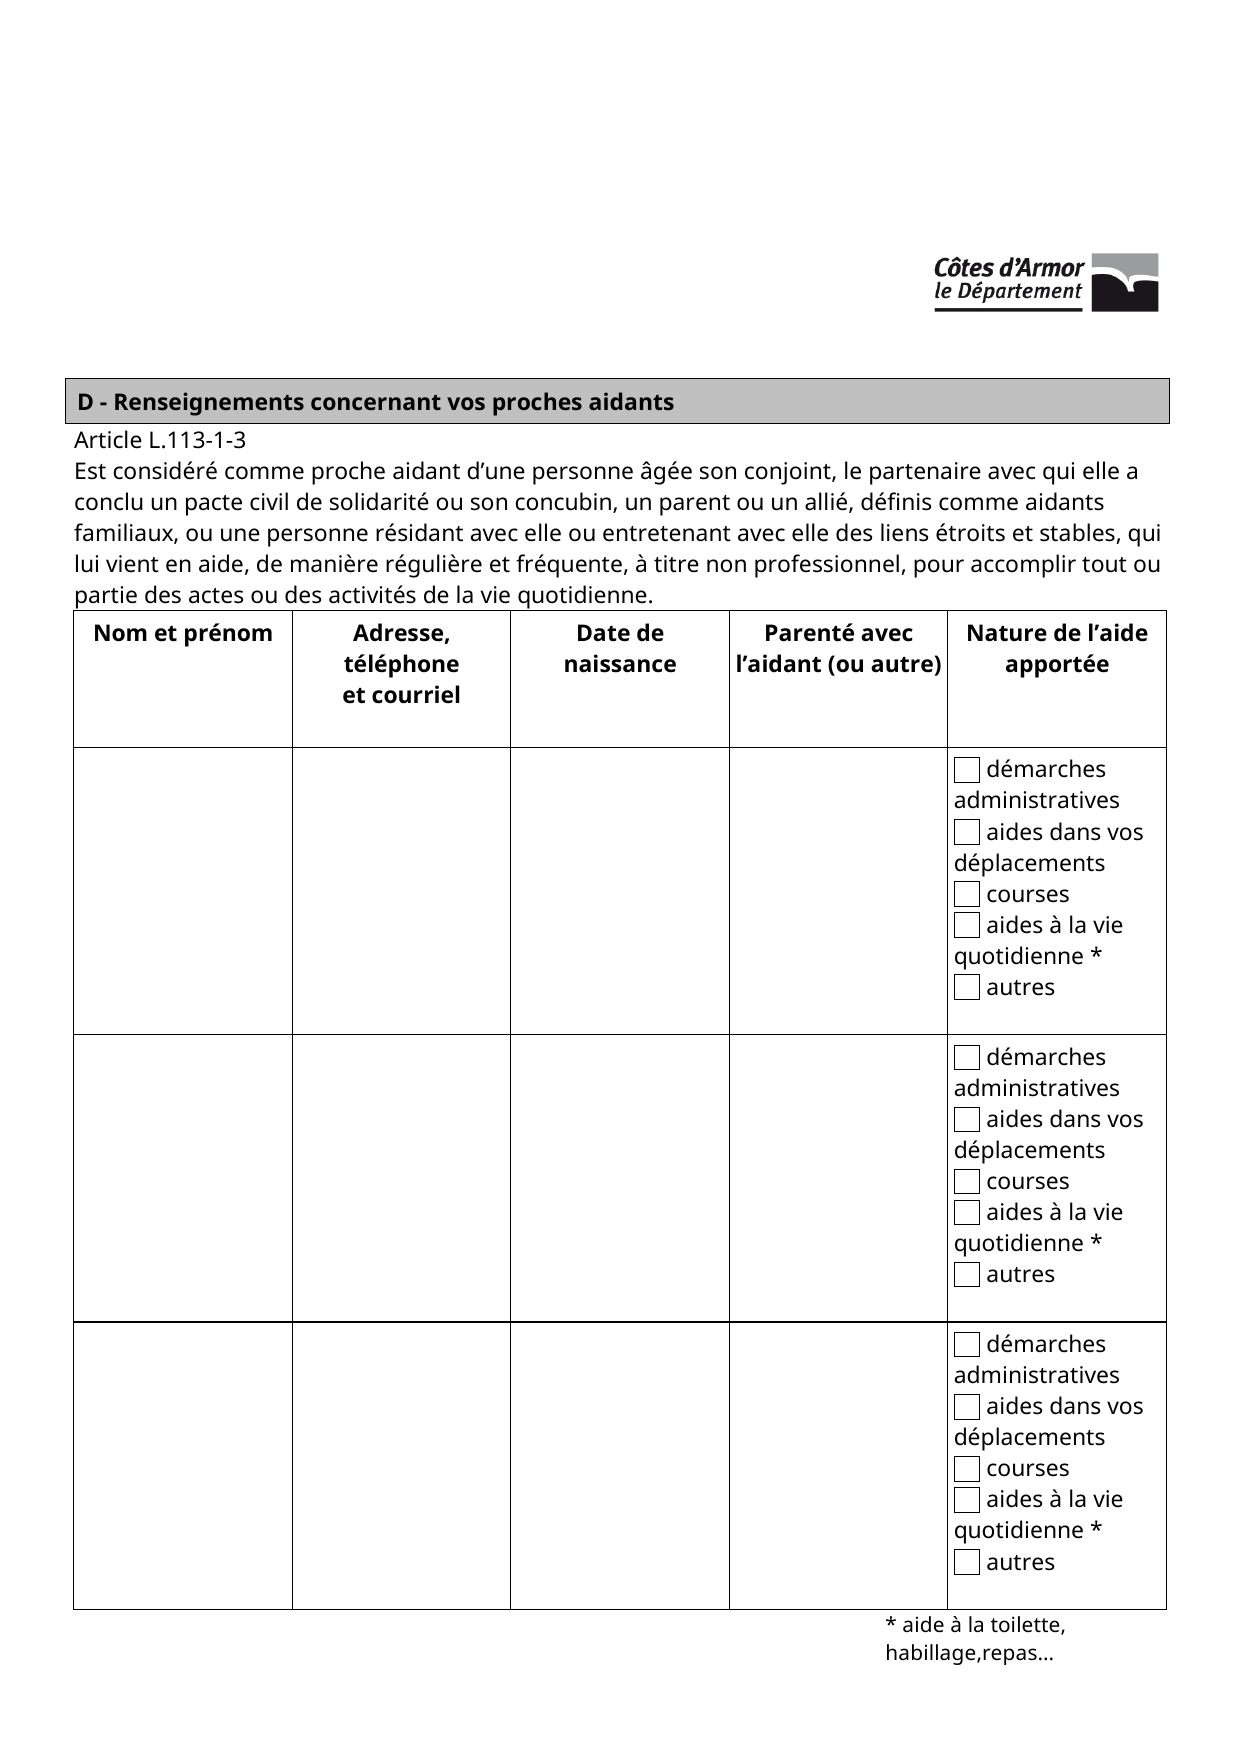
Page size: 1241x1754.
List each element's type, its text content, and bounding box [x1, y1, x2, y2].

text * aide à la toilette, habillage,repas... [74, 1610, 1166, 1667]
table_header Date de naissance [511, 611, 729, 747]
table_cell [74, 1035, 292, 1321]
table_cell [730, 1323, 947, 1609]
table_header Nom et prénom [74, 611, 292, 747]
table_cell [511, 748, 729, 1034]
table_cell [730, 1035, 947, 1321]
table_cell [293, 1323, 510, 1609]
table_cell [730, 748, 947, 1034]
table_cell [293, 748, 510, 1034]
table_cell [293, 1035, 510, 1321]
table_cell [74, 748, 292, 1034]
table_header Parenté avec l’aidant (ou autre) [730, 611, 947, 747]
table_cell [511, 1035, 729, 1321]
table_header D - Renseignements concernant vos proches aidants [66, 379, 1169, 423]
table_cell démarches administratives aides dans vos déplacements courses aides à la vie quotidienne * autres [948, 748, 1166, 1034]
picture [923, 245, 1167, 319]
table_cell démarches administratives aides dans vos déplacements courses aides à la vie quotidienne * autres [948, 1323, 1166, 1609]
text Est considéré comme proche aidant d’une personne âgée son conjoint, le partenaire avec qui elle a conclu un pacte civil de solidarité ou son concubin, un parent ou un allié, définis comme aidants familiaux, ou une personne résidant avec elle ou entretenant avec elle des liens étroits et stables, qui lui vient en aide, de manière régulière et fréquente, à titre non professionnel, pour accomplir tout ou partie des actes ou des activités de la vie quotidienne. [74, 455, 1166, 610]
table_cell démarches administratives aides dans vos déplacements courses aides à la vie quotidienne * autres [948, 1035, 1166, 1321]
table_cell [511, 1323, 729, 1609]
table_header Nature de l’aide apportée [948, 611, 1166, 747]
table_cell [74, 1323, 292, 1609]
text Article L.113-1-3 [74, 424, 1166, 455]
table_header Adresse, téléphone et courriel [293, 611, 510, 747]
